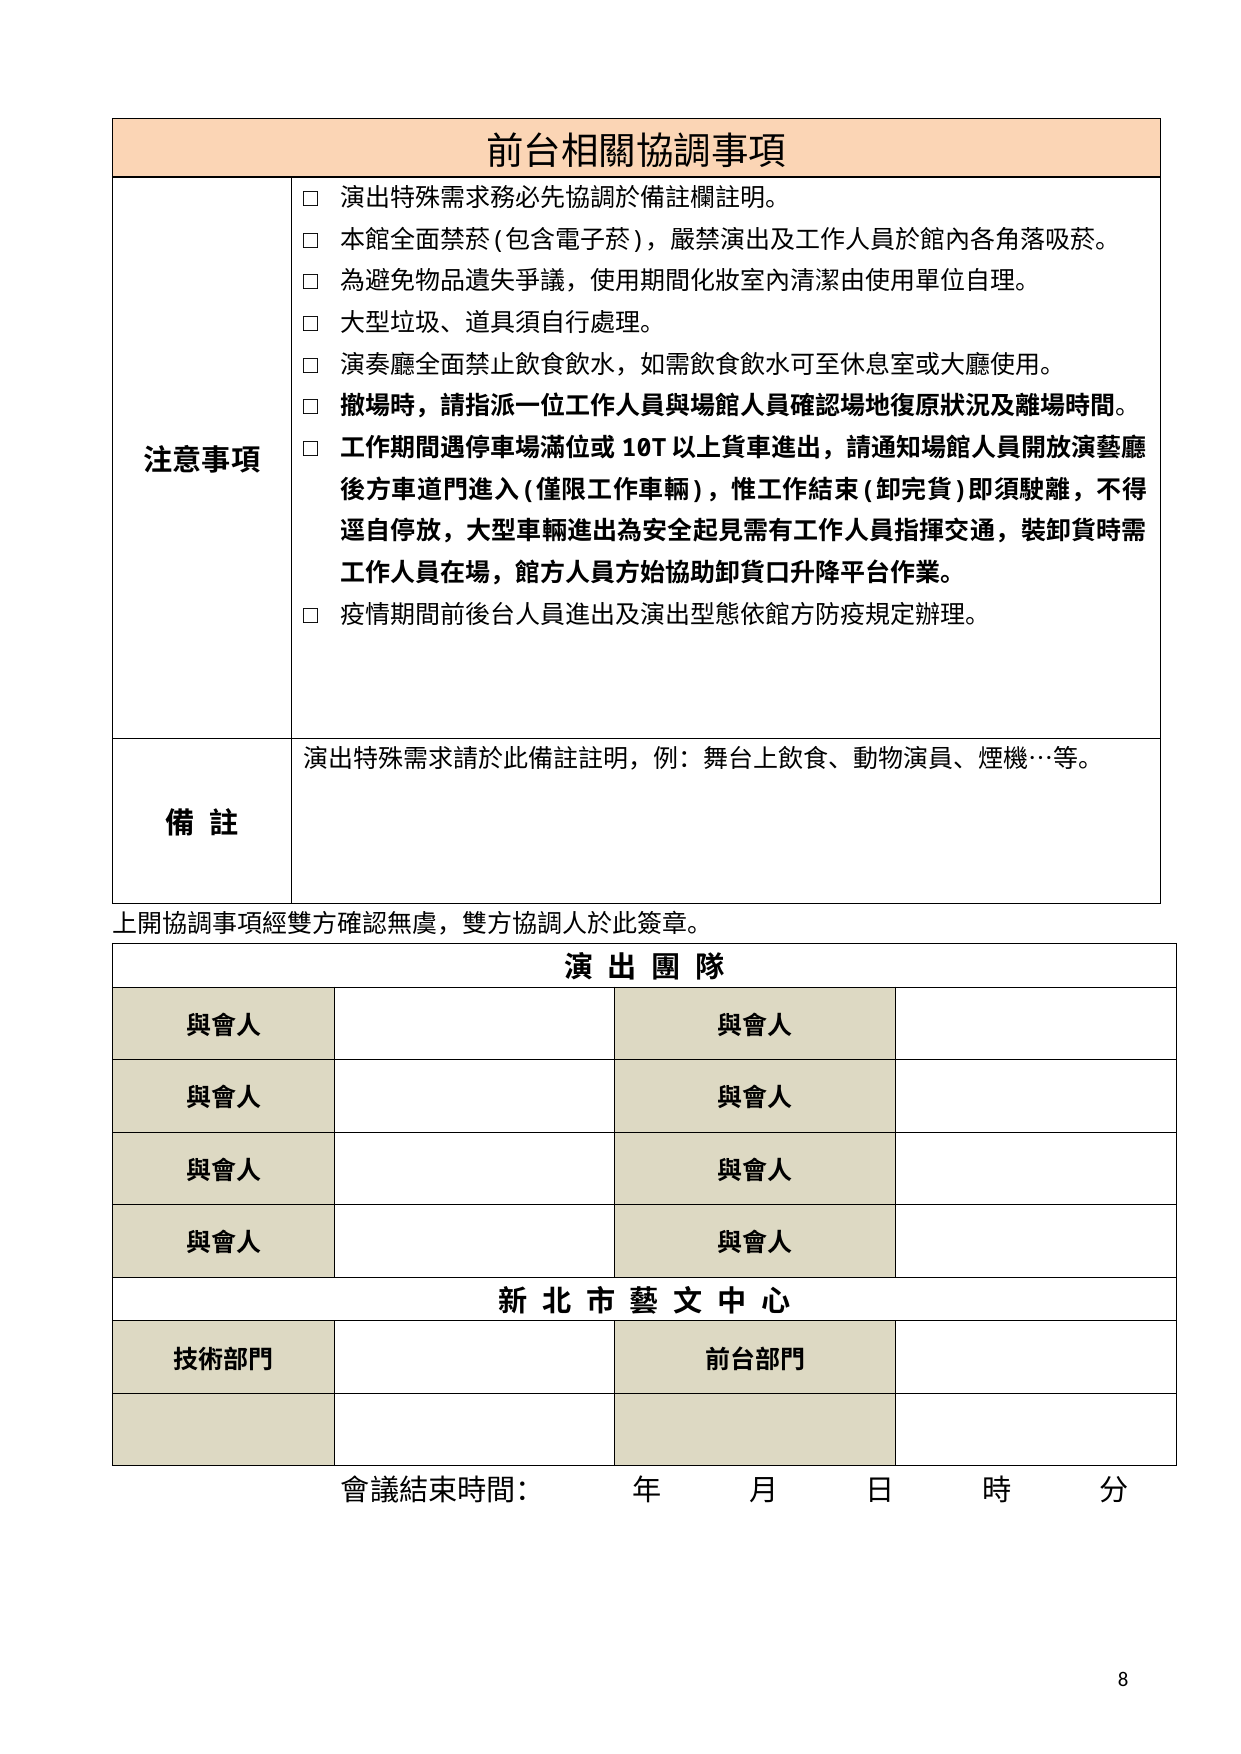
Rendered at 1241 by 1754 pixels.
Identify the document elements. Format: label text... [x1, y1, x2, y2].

table_cell 與會人 [615, 1133, 895, 1204]
table_cell 前台部門 [615, 1321, 895, 1393]
table_cell 演出特殊需求務必先協調於備註欄註明。 本館全面禁菸(包含電子菸)，嚴禁演出及工作人員於館內各角落吸菸。 為避免物品遺失爭議，使用期間化妝室內清潔由使用單位自理。 大型垃圾、道具須自行處理。 演奏廳全面禁止飲食飲水，如需飲食飲水可至休息室或大廳使用。 撤場時，請指派一位工作人員與場館人員確認場地復原狀況及離場時間。 工作期間遇停車場滿位或10T以上貨車進出，請通知場館人員開放演藝廳後方車道門進入(僅限工作車輛)，惟工作結束(卸完貨)即須駛離，不得逕自停放，大型車輛進出為安全起見需有工作人員指揮交通，裝卸貨時需工作人員在場，館方人員方始協助卸貨口升降平台作業。 疫情期間前後台人員進出及演出型態依館方防疫規定辦理。 [292, 178, 1160, 738]
table_cell [335, 1394, 614, 1465]
table_header 前台相關協調事項 [113, 119, 1160, 176]
table_cell [113, 1394, 334, 1465]
table_cell 與會人 [113, 1060, 334, 1132]
table_cell 與會人 [615, 1060, 895, 1132]
table_cell [615, 1394, 895, 1465]
table_cell [896, 1205, 1176, 1277]
text 上開協調事項經雙方確認無虞，雙方協調人於此簽章。 [112, 904, 1128, 940]
text 會議結束時間： 年 月 日 時 分 [112, 1466, 1128, 1509]
table_cell 與會人 [615, 1205, 895, 1277]
table_cell 與會人 [113, 1205, 334, 1277]
table_cell 注意事項 [113, 178, 291, 738]
table_cell [335, 1321, 614, 1393]
table_cell [335, 1205, 614, 1277]
table_cell 與會人 [113, 1133, 334, 1204]
table_cell 新 北 市 藝 文 中 心 [113, 1278, 1176, 1320]
table_cell 演出特殊需求請於此備註註明，例：舞台上飲食、動物演員、煙機…等。 [292, 739, 1160, 903]
table_cell [896, 988, 1176, 1059]
table_cell 技術部門 [113, 1321, 334, 1393]
table_cell [896, 1133, 1176, 1204]
table_cell [335, 1133, 614, 1204]
table_cell 與會人 [113, 988, 334, 1059]
table_cell [335, 988, 614, 1059]
table_cell [896, 1394, 1176, 1465]
table_cell 與會人 [615, 988, 895, 1059]
table_header 演 出 團 隊 [113, 944, 1176, 987]
table_cell 備 註 [113, 739, 291, 903]
table_cell [896, 1060, 1176, 1132]
table_cell [896, 1321, 1176, 1393]
table_cell [335, 1060, 614, 1132]
